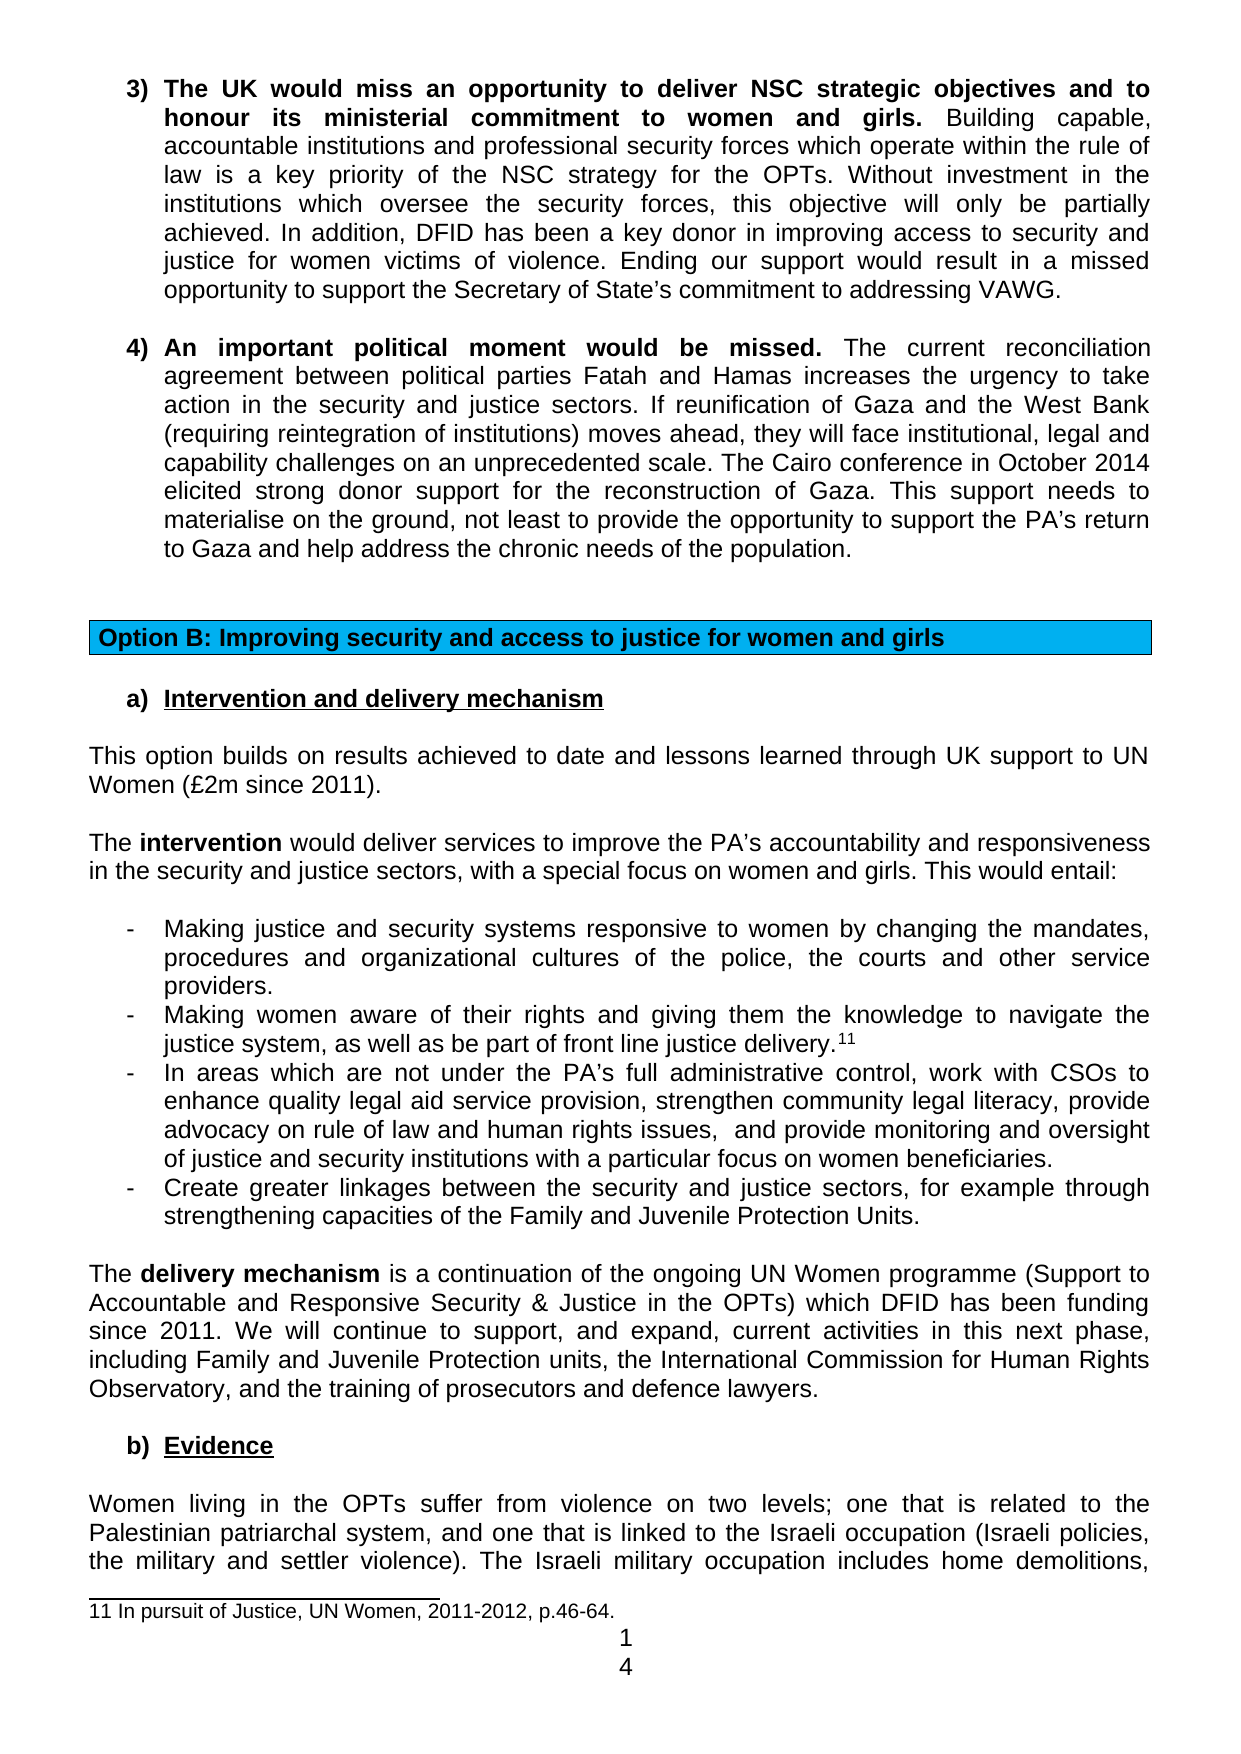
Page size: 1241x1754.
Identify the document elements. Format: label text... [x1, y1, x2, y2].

list In areas which are not under the PA’s full administrative control, work with CSOs to enhance quality legal aid service provision, strengthen community legal literacy, provide advocacy on rule of law and human rights issues, and provide monitoring and oversight of justice and security institutions with a particular focus on women beneficiaries. [126, 1058, 1152, 1173]
text Women living in the OPTs suffer from violence on two levels; one that is related to the Palestinian patriarchal system, and one that is linked to the Israeli occupation (Israeli policies, the military and settler violence). The Israeli military occupation includes home demolitions, [89, 1489, 1152, 1575]
text This option builds on results achieved to date and lessons learned through UK support to UN Women (£2m since 2011). [89, 741, 1152, 799]
list The UK would miss an opportunity to deliver NSC strategic objectives and to honour its ministerial commitment to women and girls. Building capable, accountable institutions and professional security forces which operate within the rule of law is a key priority of the NSC strategy for the OPTs. Without investment in the institutions which oversee the security forces, this objective will only be partially achieved. In addition, DFID has been a key donor in improving access to security and justice for women victims of violence. Ending our support would result in a missed opportunity to support the Secretary of State’s commitment to addressing VAWG. [126, 74, 1152, 304]
list Making women aware of their rights and giving them the knowledge to navigate the justice system, as well as be part of front line justice delivery. [126, 1000, 1152, 1058]
text The intervention would deliver services to improve the PA’s accountability and responsiveness in the security and justice sectors, with a special focus on women and girls. This would entail: [89, 828, 1152, 885]
list Create greater linkages between the security and justice sectors, for example through strengthening capacities of the Family and Juvenile Protection Units. [126, 1173, 1152, 1230]
list An important political moment would be missed. The current reconciliation agreement between political parties Fatah and Hamas increases the urgency to take action in the security and justice sectors. If reunification of Gaza and the West Bank (requiring reintegration of institutions) moves ahead, they will face institutional, legal and capability challenges on an unprecedented scale. The Cairo conference in October 2014 elicited strong donor support for the reconstruction of Gaza. This support needs to materialise on the ground, not least to provide the opportunity to support the PA’s return to Gaza and help address the chronic needs of the population. [126, 333, 1152, 563]
list In pursuit of Justice, UN Women, 2011-2012, p.46-64. [89, 1599, 1152, 1623]
list Making justice and security systems responsive to women by changing the mandates, procedures and organizational cultures of the police, the courts and other service providers. [126, 914, 1152, 1000]
text Option B: Improving security and access to justice for women and girls [90, 621, 1151, 654]
text The delivery mechanism is a continuation of the ongoing UN Women programme (Support to Accountable and Responsive Security & Justice in the OPTs) which DFID has been funding since 2011. We will continue to support, and expand, current activities in this next phase, including Family and Juvenile Protection units, the International Commission for Human Rights Observatory, and the training of prosecutors and defence lawyers. [89, 1259, 1152, 1403]
list Evidence [126, 1431, 1152, 1460]
list Intervention and delivery mechanism [126, 684, 1152, 713]
